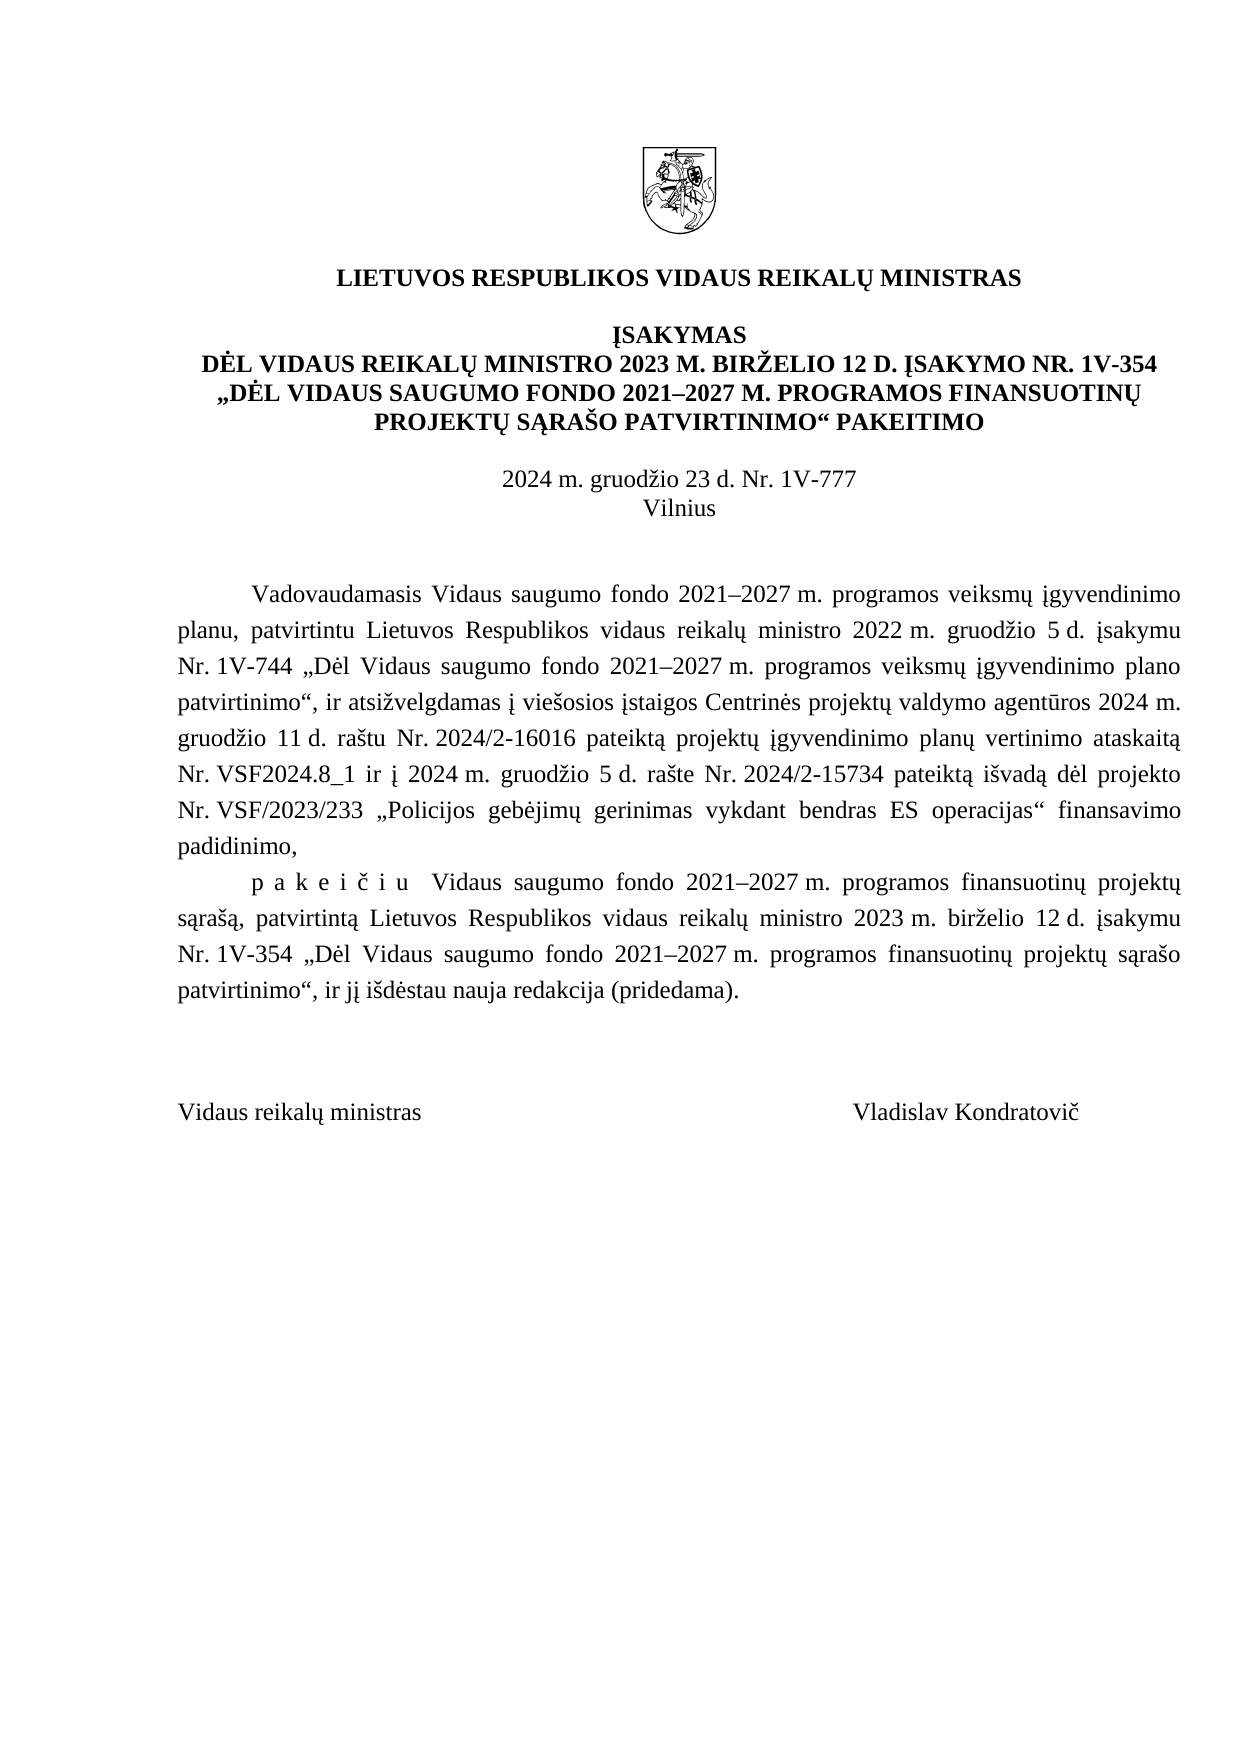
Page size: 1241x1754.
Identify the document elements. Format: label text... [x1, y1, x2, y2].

text 2024 m. gruodžio 23 d. Nr. 1V-777 [177, 464, 1181, 493]
text Vilnius [177, 493, 1181, 522]
text Vadovaudamasis Vidaus saugumo fondo 2021–2027 m. programos veiksmų įgyvendinimo planu, patvirtintu Lietuvos Respublikos vidaus reikalų ministro 2022 m. gruodžio 5 d. įsakymu Nr. 1V-744 „Dėl Vidaus saugumo fondo 2021–2027 m. programos veiksmų įgyvendinimo plano patvirtinimo“, ir atsižvelgdamas į viešosios įstaigos Centrinės projektų valdymo agentūros 2024 m. gruodžio 11 d. raštu Nr. 2024/2-16016 pateiktą projektų įgyvendinimo planų vertinimo ataskaitą Nr. VSF2024.8_1 ir į 2024 m. gruodžio 5 d. rašte Nr. 2024/2-15734 pateiktą išvadą dėl projekto Nr. VSF/2023/233 „Policijos gebėjimų gerinimas vykdant bendras ES operacijas“ finansavimo padidinimo, [177, 579, 1181, 860]
text ĮSAKYMAS [177, 321, 1181, 349]
text pakeičiu Vidaus saugumo fondo 2021–2027 m. programos finansuotinų projektų sąrašą, patvirtintą Lietuvos Respublikos vidaus reikalų ministro 2023 m. birželio 12 d. įsakymu Nr. 1V-354 „Dėl Vidaus saugumo fondo 2021–2027 m. programos finansuotinų projektų sąrašo patvirtinimo“, ir jį išdėstau nauja redakcija (pridedama). [177, 867, 1181, 1003]
text DĖL VIDAUS REIKALŲ MINISTRO 2023 M. BIRŽELIO 12 D. ĮSAKYMO NR. 1V-354 „DĖL VIDAUS SAUGUMO FONDO 2021–2027 M. PROGRAMOS FINANSUOTINŲ PROJEKTŲ SĄRAŠO PATVIRTINIMO“ PAKEITIMO [177, 349, 1181, 436]
text Vidaus reikalų ministras Vladislav Kondratovič [177, 1097, 1181, 1126]
text LIETUVOS RESPUBLIKOS VIDAUS REIKALŲ MINISTRAS [177, 263, 1181, 292]
